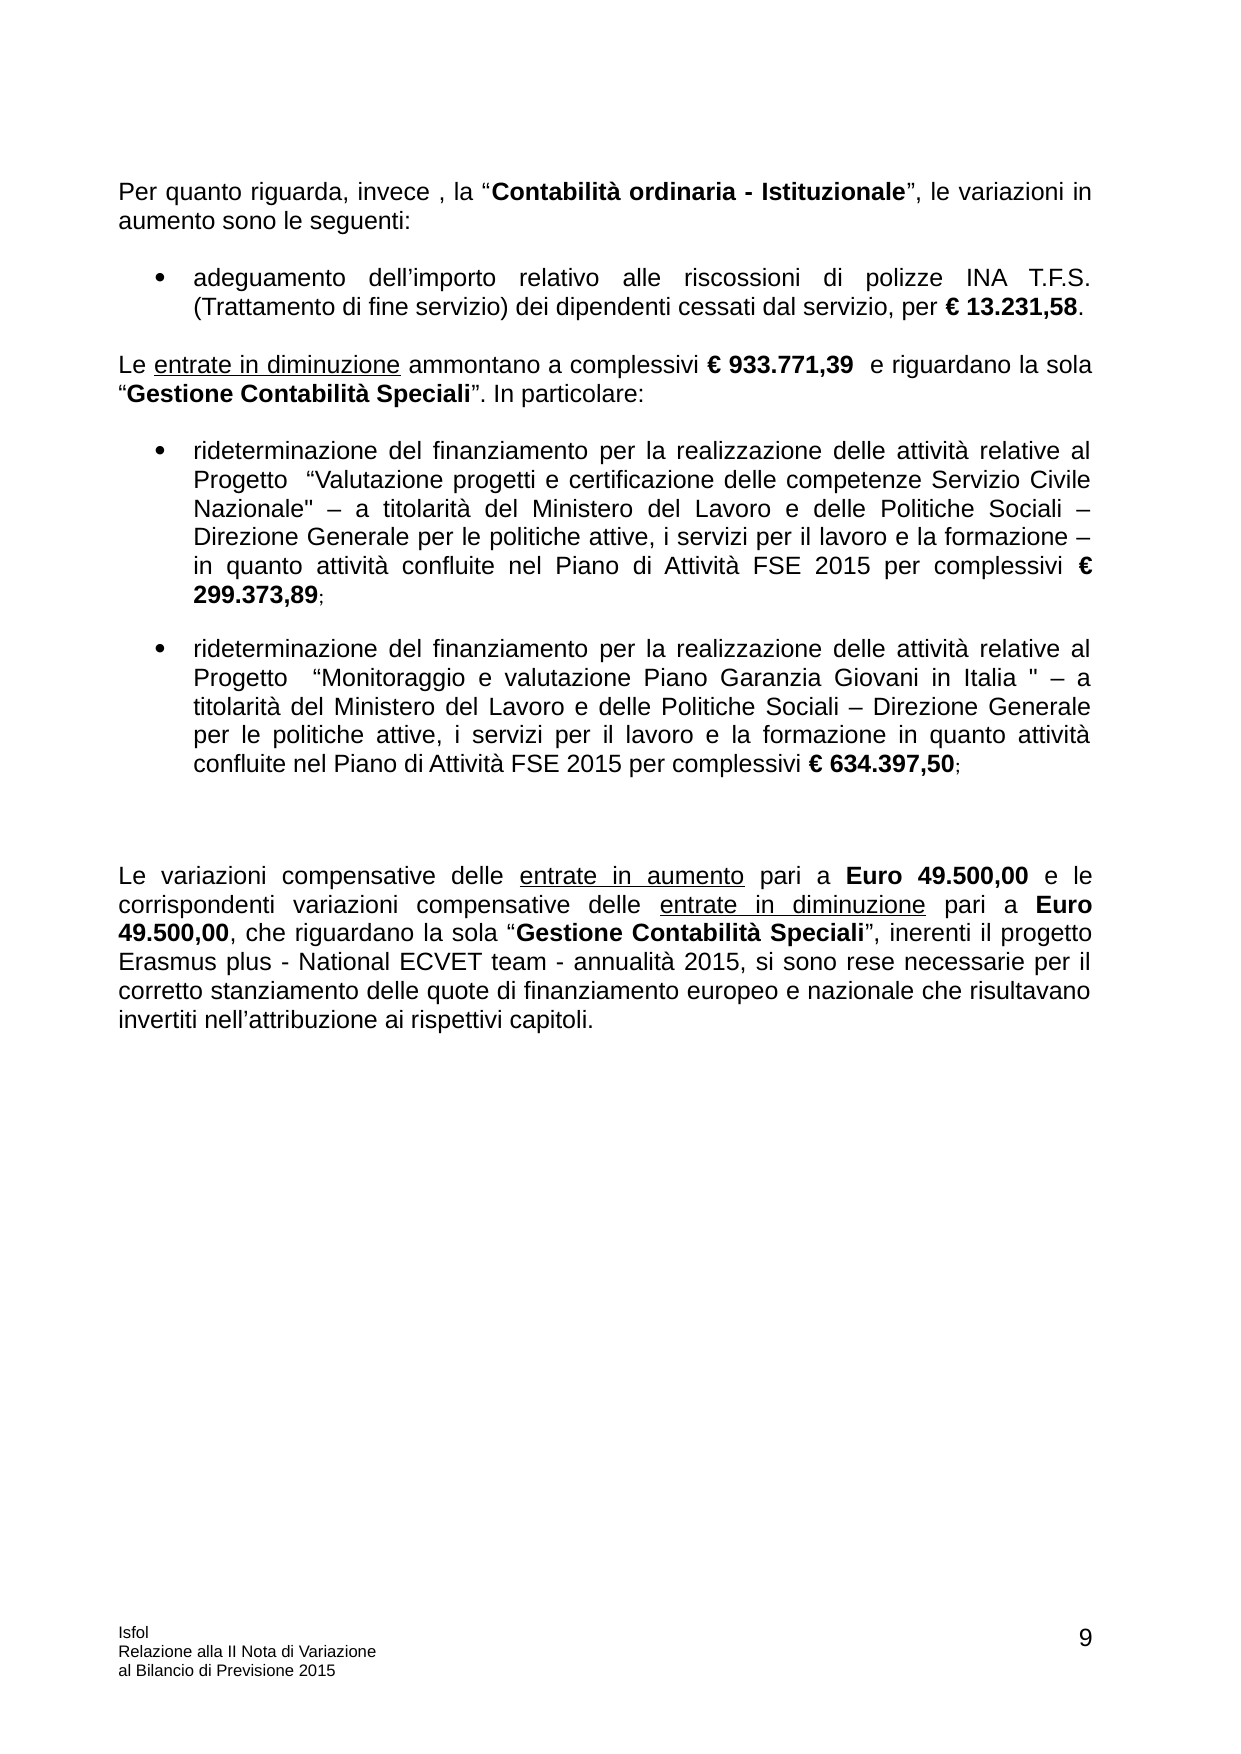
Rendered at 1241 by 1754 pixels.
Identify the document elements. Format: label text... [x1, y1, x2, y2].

list adeguamento dell’importo relativo alle riscossioni di polizze INA T.F.S. (Trattamento di fine servizio) dei dipendenti cessati dal servizio, per € 13.231,58. [156, 263, 1092, 321]
text Le variazioni compensative delle entrate in aumento pari a Euro 49.500,00 e le corrispondenti variazioni compensative delle entrate in diminuzione pari a Euro 49.500,00, che riguardano la sola “Gestione Contabilità Speciali”, inerenti il progetto Erasmus plus - National ECVET team - annualità 2015, si sono rese necessarie per il corretto stanziamento delle quote di finanziamento europeo e nazionale che risultavano invertiti nell’attribuzione ai rispettivi capitoli. [118, 861, 1092, 1033]
list rideterminazione del finanziamento per la realizzazione delle attività relative al Progetto “Valutazione progetti e certificazione delle competenze Servizio Civile Nazionale" – a titolarità del Ministero del Lavoro e delle Politiche Sociali – Direzione Generale per le politiche attive, i servizi per il lavoro e la formazione – in quanto attività confluite nel Piano di Attività FSE 2015 per complessivi € 299.373,89; [156, 436, 1092, 609]
list rideterminazione del finanziamento per la realizzazione delle attività relative al Progetto “Monitoraggio e valutazione Piano Garanzia Giovani in Italia " – a titolarità del Ministero del Lavoro e delle Politiche Sociali – Direzione Generale per le politiche attive, i servizi per il lavoro e la formazione in quanto attività confluite nel Piano di Attività FSE 2015 per complessivi € 634.397,50; [156, 634, 1092, 778]
text Per quanto riguarda, invece , la “Contabilità ordinaria - Istituzionale”, le variazioni in aumento sono le seguenti: [118, 177, 1092, 235]
text Le entrate in diminuzione ammontano a complessivi € 933.771,39 e riguardano la sola “Gestione Contabilità Speciali”. In particolare: [118, 350, 1092, 407]
